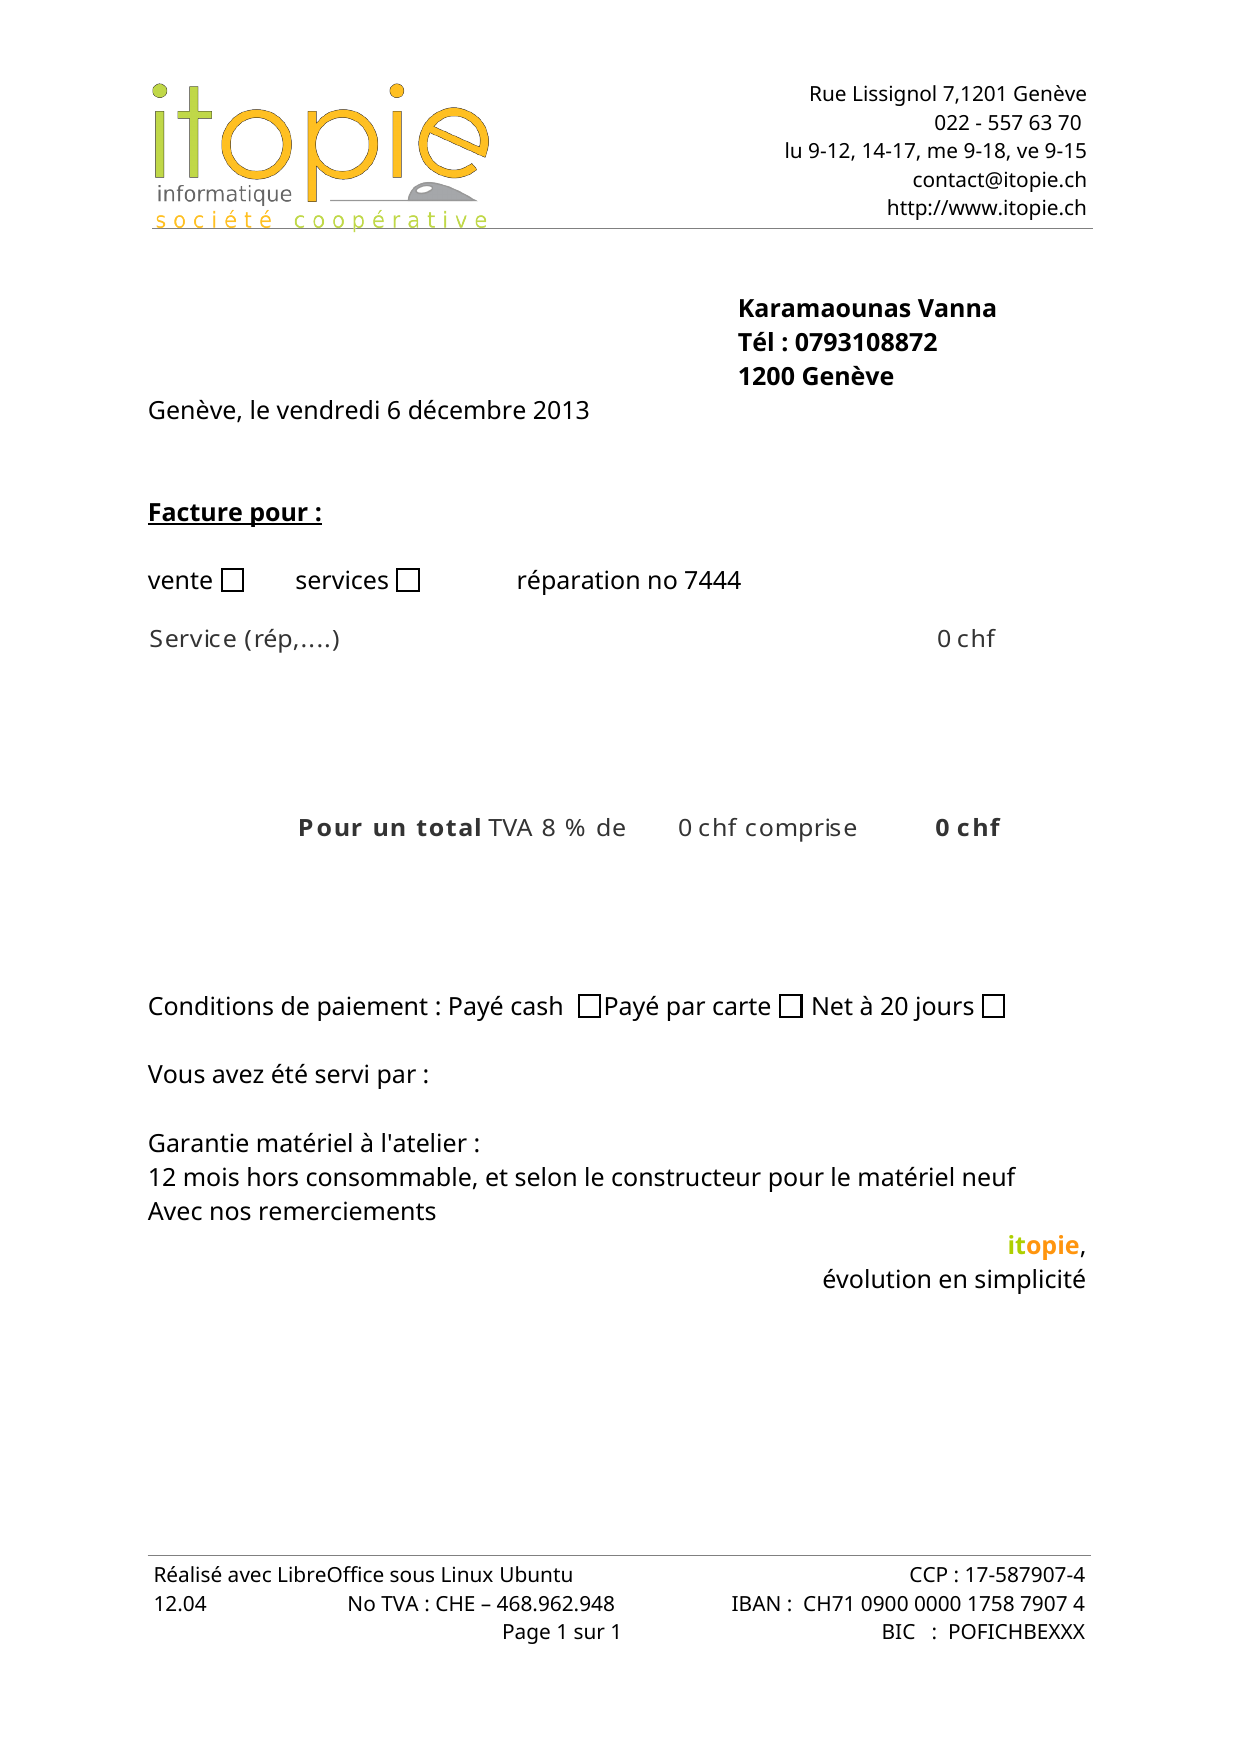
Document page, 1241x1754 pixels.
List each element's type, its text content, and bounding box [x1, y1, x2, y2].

text Vous avez été servi par : [148, 1057, 1093, 1091]
picture [138, 72, 500, 244]
text itopie, [148, 1227, 1093, 1262]
text Avec nos remerciements [148, 1193, 1093, 1227]
text Facture pour : [148, 495, 1093, 529]
text 12 mois hors consommable, et selon le constructeur pour le matériel neuf [148, 1159, 1093, 1193]
text 1200 Genève [148, 358, 1093, 392]
text évolution en simplicité [148, 1262, 1093, 1296]
text Conditions de paiement : Payé cash Payé par carte Net à 20 jours [148, 989, 1093, 1023]
text Genève, le vendredi 6 décembre 2013 [148, 392, 1093, 427]
text Karamaounas Vanna [148, 290, 1093, 324]
text vente services réparation no 7444 [148, 563, 1093, 597]
text Tél : 0793108872 [148, 324, 1093, 358]
text Garantie matériel à l'atelier : [148, 1125, 1093, 1159]
